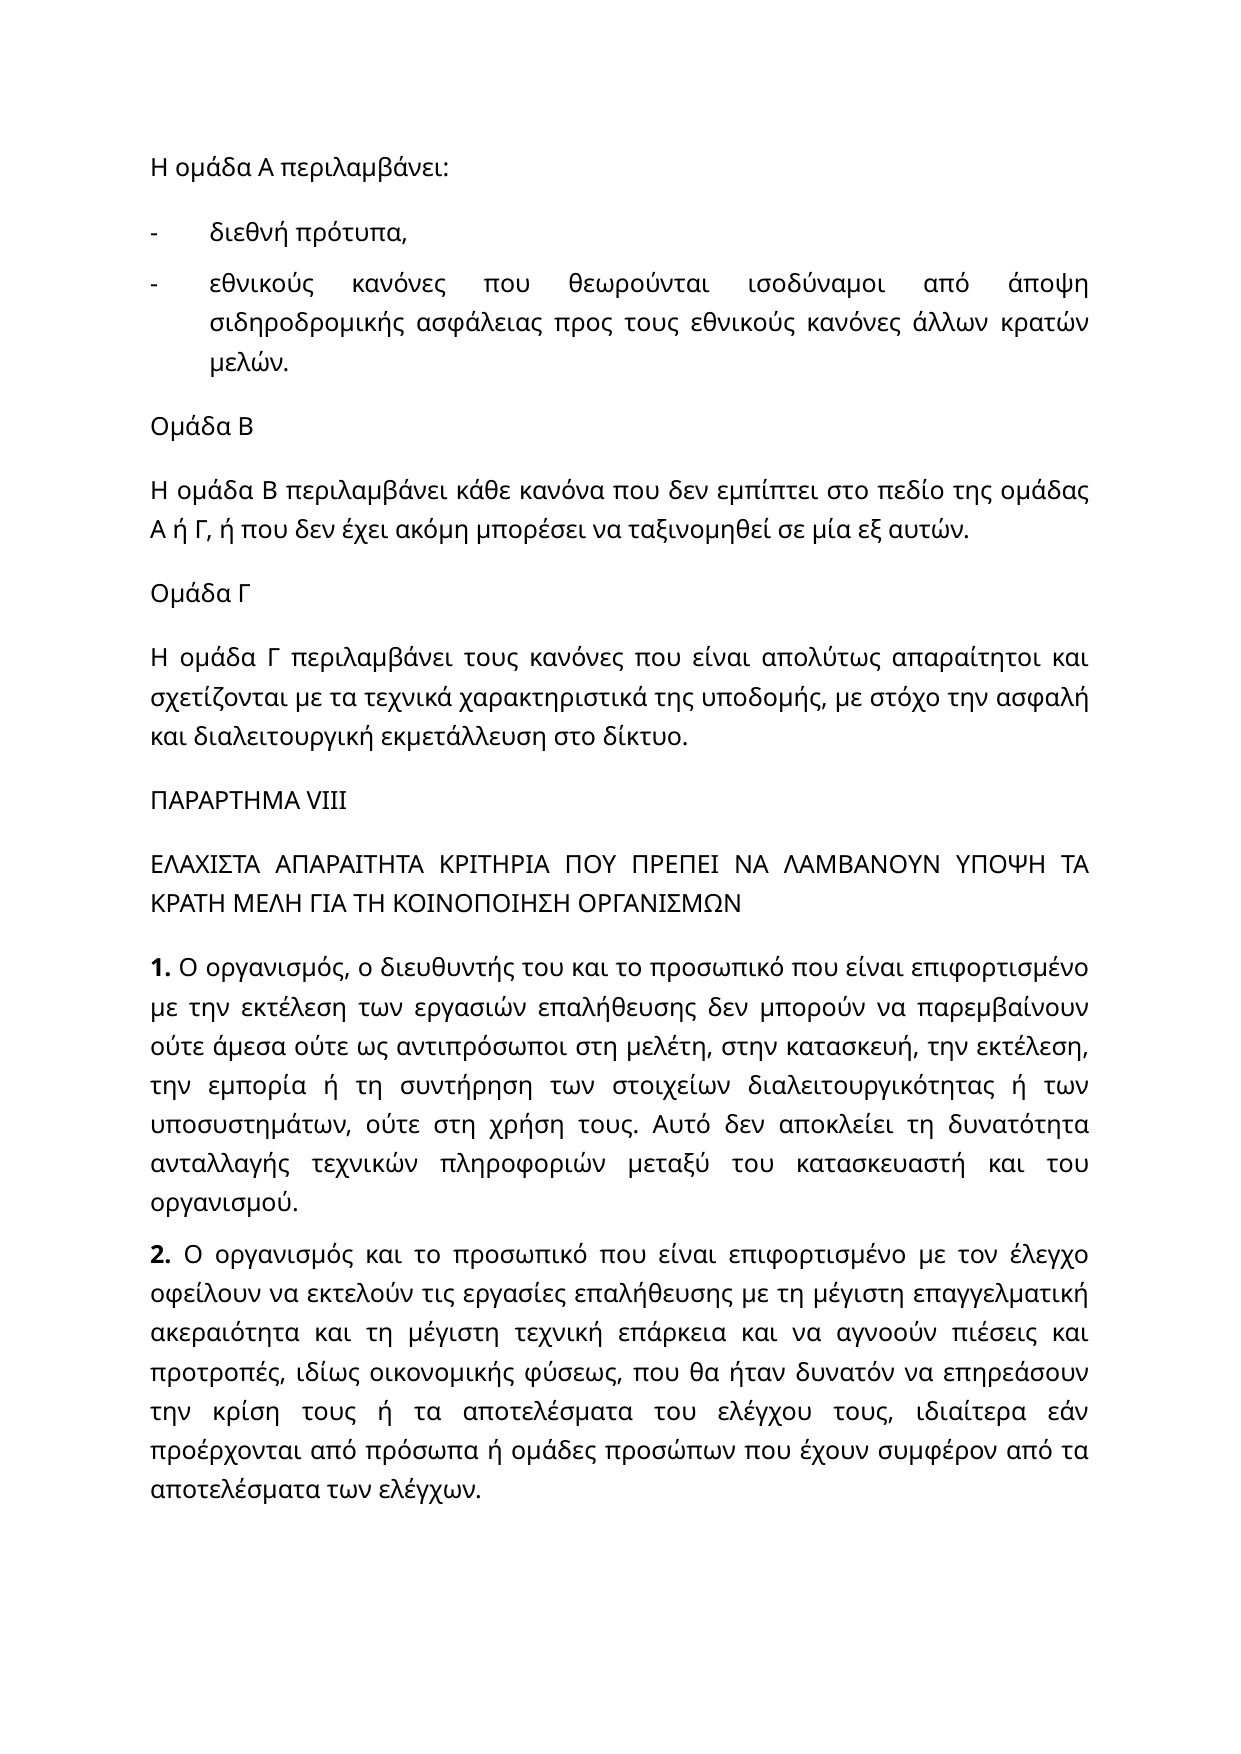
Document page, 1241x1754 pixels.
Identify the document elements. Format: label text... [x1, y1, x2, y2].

text 1. Ο οργανισμός, ο διευθυντής του και το προσωπικό που είναι επιφορτισμένο με την εκτέλεση των εργασιών επαλήθευσης δεν μπορούν να παρεμβαίνουν ούτε άμεσα ούτε ως αντιπρόσωποι στη μελέτη, στην κατασκευή, την εκτέλεση, την εμπορία ή τη συντήρηση των στοιχείων διαλειτουργικότητας ή των υποσυστημάτων, ούτε στη χρήση τους. Αυτό δεν αποκλείει τη δυνατότητα ανταλλαγής τεχνικών πληροφοριών μεταξύ του κατασκευαστή και του οργανισμού. [150, 950, 1090, 1219]
text Η ομάδα Γ περιλαμβάνει τους κανόνες που είναι απολύτως απαραίτητοι και σχετίζονται με τα τεχνικά χαρακτηριστικά της υποδομής, με στόχο την ασφαλή και διαλειτουργική εκμετάλλευση στο δίκτυο. [150, 640, 1090, 752]
text 2. Ο οργανισμός και το προσωπικό που είναι επιφορτισμένο με τον έλεγχο οφείλουν να εκτελούν τις εργασίες επαλήθευσης με τη μέγιστη επαγγελματική ακεραιότητα και τη μέγιστη τεχνική επάρκεια και να αγνοούν πιέσεις και προτροπές, ιδίως οικονομικής φύσεως, που θα ήταν δυνατόν να επηρεάσουν την κρίση τους ή τα αποτελέσματα του ελέγχου τους, ιδιαίτερα εάν προέρχονται από πρόσωπα ή ομάδες προσώπων που έχουν συμφέρον από τα αποτελέσματα των ελέγχων. [150, 1237, 1090, 1506]
text Η ομάδα Α περιλαμβάνει: [150, 150, 1090, 184]
text ΕΛΑΧΙΣΤΑ ΑΠΑΡΑΙΤΗΤΑ ΚΡΙΤΗΡΙΑ ΠΟΥ ΠΡΕΠΕΙ ΝΑ ΛΑΜΒΑΝΟΥΝ ΥΠΟΨΗ ΤΑ ΚΡΑΤΗ ΜΕΛΗ ΓΙΑ ΤΗ ΚΟΙΝΟΠΟΙΗΣΗ ΟΡΓΑΝΙΣΜΩΝ [150, 847, 1090, 920]
list - εθνικούς κανόνες που θεωρούνται ισοδύναμοι από άποψη σιδηροδρομικής ασφάλειας προς τους εθνικούς κανόνες άλλων κρατών μελών. [150, 266, 1090, 378]
text ΠΑΡΑΡΤΗΜΑ VIIΙ [150, 782, 1090, 817]
text Ομάδα Β [150, 408, 1090, 442]
text Ομάδα Γ [150, 576, 1090, 610]
list - διεθνή πρότυπα, [150, 214, 1090, 248]
text Η ομάδα Β περιλαμβάνει κάθε κανόνα που δεν εμπίπτει στο πεδίο της ομάδας Α ή Γ, ή που δεν έχει ακόμη μπορέσει να ταξινομηθεί σε μία εξ αυτών. [150, 472, 1090, 546]
